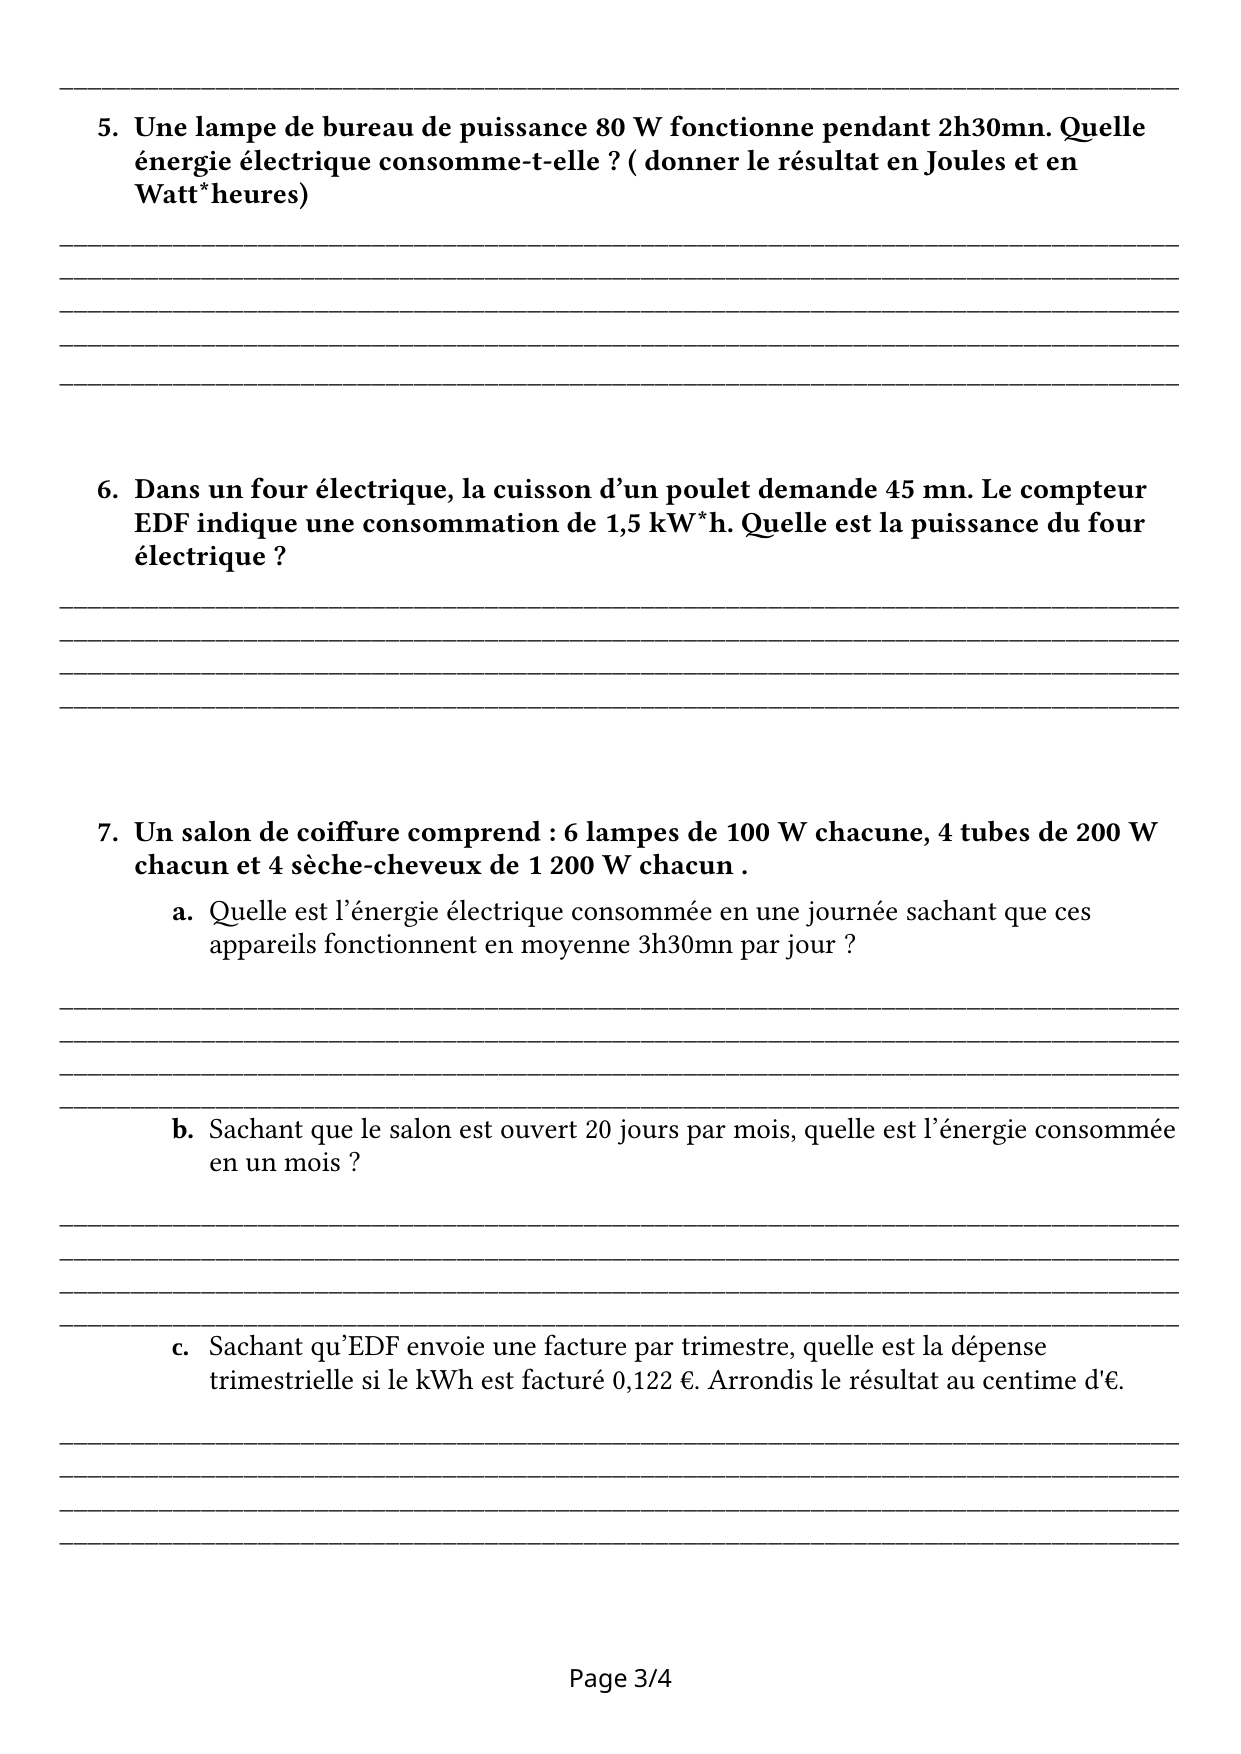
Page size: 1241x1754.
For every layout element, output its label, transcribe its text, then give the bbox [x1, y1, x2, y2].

text _____________________________________________________________________________________________________________________________________________________________________________________________________________________________________________ [59, 578, 1181, 678]
list Quelle est l’énergie électrique consommée en une journée sachant que ces appareils fonctionnent en moyenne 3h30mn par jour ? [172, 894, 1181, 961]
text _______________________________________________________________________________ [59, 355, 1181, 388]
text ____________________________________________________________________________________________________________________________________________________________________________________________________________________________________________________________________________________________________________________________ [59, 1415, 1181, 1548]
list Sachant qu’EDF envoie une facture par trimestre, quelle est la dépense trimestrielle si le kWh est facturé 0,122 €. Arrondis le résultat au centime d'€. [172, 1330, 1181, 1396]
list Dans un four électrique, la cuisson d’un poulet demande 45 mn. Le compteur EDF indique une consommation de 1,5 kW*h. Quelle est la puissance du four électrique ? [97, 473, 1181, 572]
text ____________________________________________________________________________________________________________________________________________________________________________________________________________________________________________________________________________________________________________________________ [59, 1197, 1181, 1330]
text ____________________________________________________________________________________________________________________________________________________________________________________________________________________________________________________________________________________________________________________________ [59, 979, 1181, 1112]
text ____________________________________________________________________________________________________________________________________________________________________________________________________________________________________________________________________________________________________________________________ [59, 216, 1181, 349]
text _______________________________________________________________________________ [59, 678, 1181, 711]
text _______________________________________________________________________________ [59, 59, 1181, 92]
list Sachant que le salon est ouvert 20 jours par mois, quelle est l’énergie consommée en un mois ? [172, 1112, 1181, 1178]
list Un salon de coiffure comprend : 6 lampes de 100 W chacune, 4 tubes de 200 W chacun et 4 sèche-cheveux de 1 200 W chacun . [97, 815, 1181, 882]
list Une lampe de bureau de puissance 80 W fonctionne pendant 2h30mn. Quelle énergie électrique consomme-t-elle ? ( donner le résultat en Joules et en Watt*heures) [97, 111, 1181, 210]
